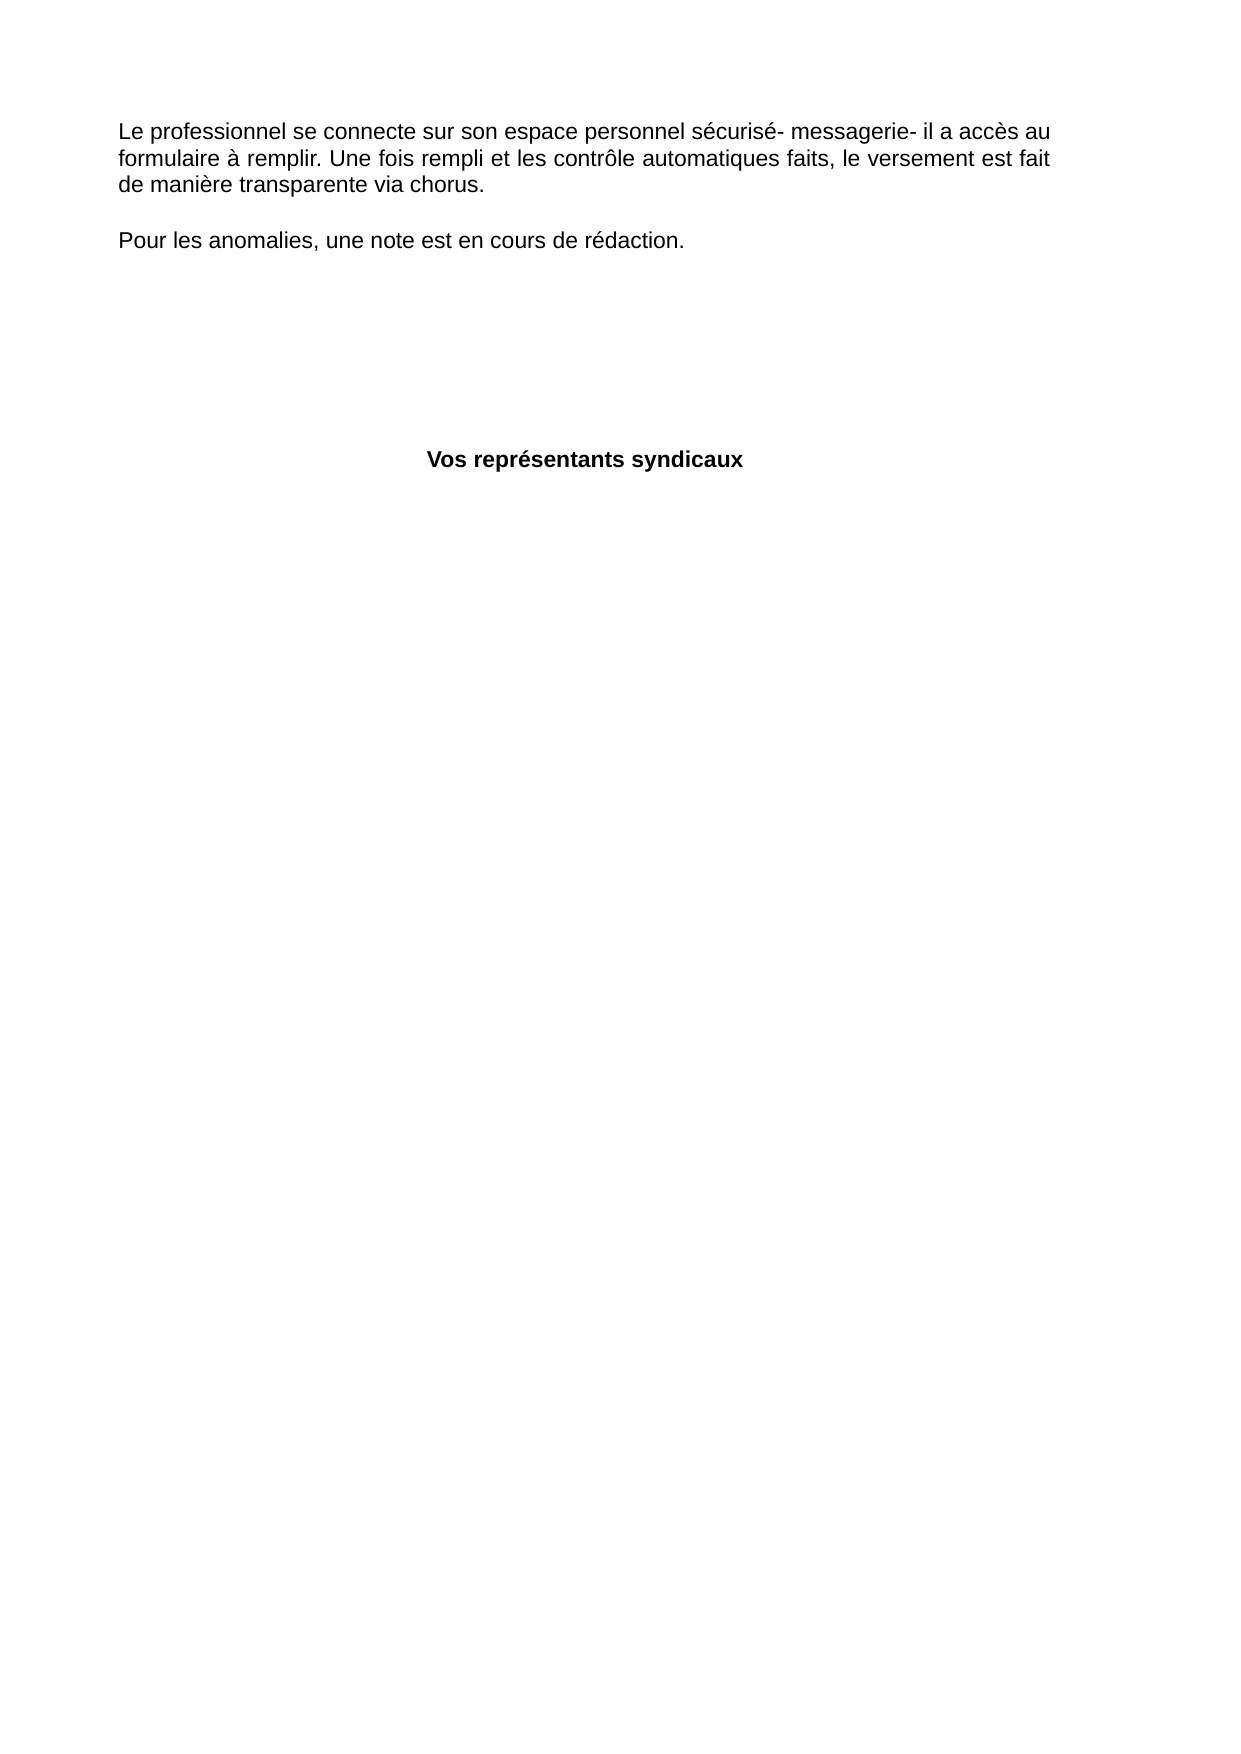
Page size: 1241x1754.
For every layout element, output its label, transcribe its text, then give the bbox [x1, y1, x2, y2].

text Pour les anomalies, une note est en cours de rédaction. [118, 227, 1052, 253]
text Vos représentants syndicaux [118, 446, 1052, 473]
text Le professionnel se connecte sur son espace personnel sécurisé- messagerie- il a accès au formulaire à remplir. Une fois rempli et les contrôle automatiques faits, le versement est fait de manière transparente via chorus. [118, 118, 1052, 197]
